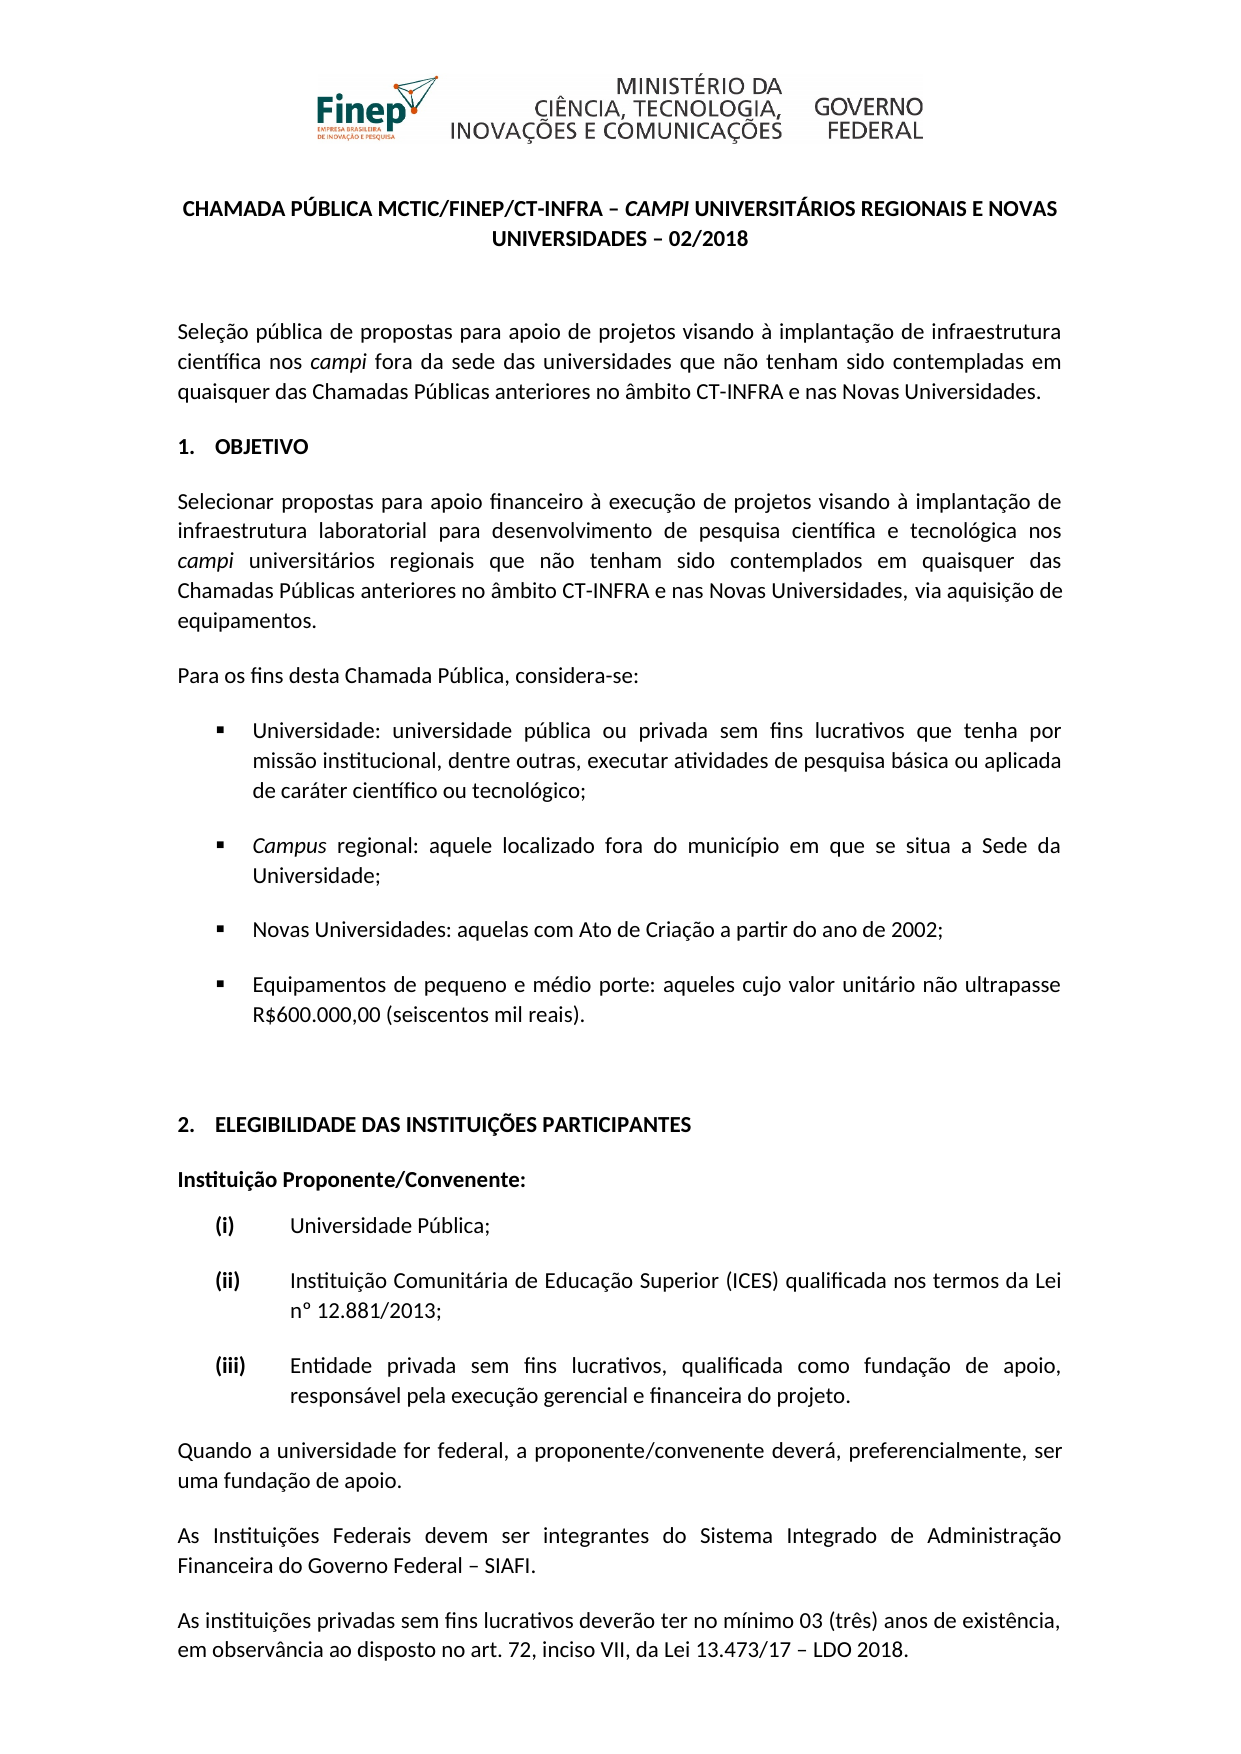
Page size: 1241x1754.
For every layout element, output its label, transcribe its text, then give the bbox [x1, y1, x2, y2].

text As instituições privadas sem fins lucrativos deverão ter no mínimo 03 (três) anos de existência, em observância ao disposto no art. 72, inciso VII, da Lei 13.473/17 – LDO 2018. [177, 1606, 1063, 1664]
text As Instituições Federais devem ser integrantes do Sistema Integrado de Administração Financeira do Governo Federal – SIAFI. [177, 1521, 1063, 1579]
list Entidade privada sem fins lucrativos, qualificada como fundação de apoio, responsável pela execução gerencial e financeira do projeto. [215, 1351, 1063, 1409]
list Universidade: universidade pública ou privada sem fins lucrativos que tenha por missão institucional, dentre outras, executar atividades de pesquisa básica ou aplicada de caráter científico ou tecnológico; [215, 716, 1063, 804]
list Universidade Pública; [215, 1212, 1063, 1240]
text Instituição Proponente/Convenente: [177, 1165, 1063, 1193]
text Seleção pública de propostas para apoio de projetos visando à implantação de infraestrutura científica nos campi fora da sede das universidades que não tenham sido contempladas em quaisquer das Chamadas Públicas anteriores no âmbito CT-INFRA e nas Novas Universidades. [177, 317, 1063, 405]
list ELEGIBILIDADE DAS INSTITUIÇÕES PARTICIPANTES [177, 1110, 1063, 1138]
text Selecionar propostas para apoio financeiro à execução de projetos visando à implantação de infraestrutura laboratorial para desenvolvimento de pesquisa científica e tecnológica nos campi universitários regionais que não tenham sido contemplados em quaisquer das Chamadas Públicas anteriores no âmbito CT-INFRA e nas Novas Universidades, via aquisição de equipamentos. [177, 487, 1063, 634]
text Para os fins desta Chamada Pública, considera-se: [177, 661, 1063, 689]
list OBJETIVO [177, 432, 1063, 460]
text CHAMADA PÚBLICA MCTIC/FINEP/CT-INFRA – CAMPI UNIVERSITÁRIOS REGIONAIS E NOVAS UNIVERSIDADES – 02/2018 [177, 194, 1063, 252]
list Instituição Comunitária de Educação Superior (ICES) qualificada nos termos da Lei nº 12.881/2013; [215, 1267, 1063, 1324]
text Quando a universidade for federal, a proponente/convenente deverá, preferencialmente, ser uma fundação de apoio. [177, 1436, 1063, 1494]
list Novas Universidades: aquelas com Ato de Criação a partir do ano de 2002; [215, 916, 1063, 944]
picture [317, 73, 923, 144]
list Campus regional: aquele localizado fora do município em que se situa a Sede da Universidade; [215, 831, 1063, 889]
list Equipamentos de pequeno e médio porte: aqueles cujo valor unitário não ultrapasse R$600.000,00 (seiscentos mil reais). [215, 971, 1063, 1028]
